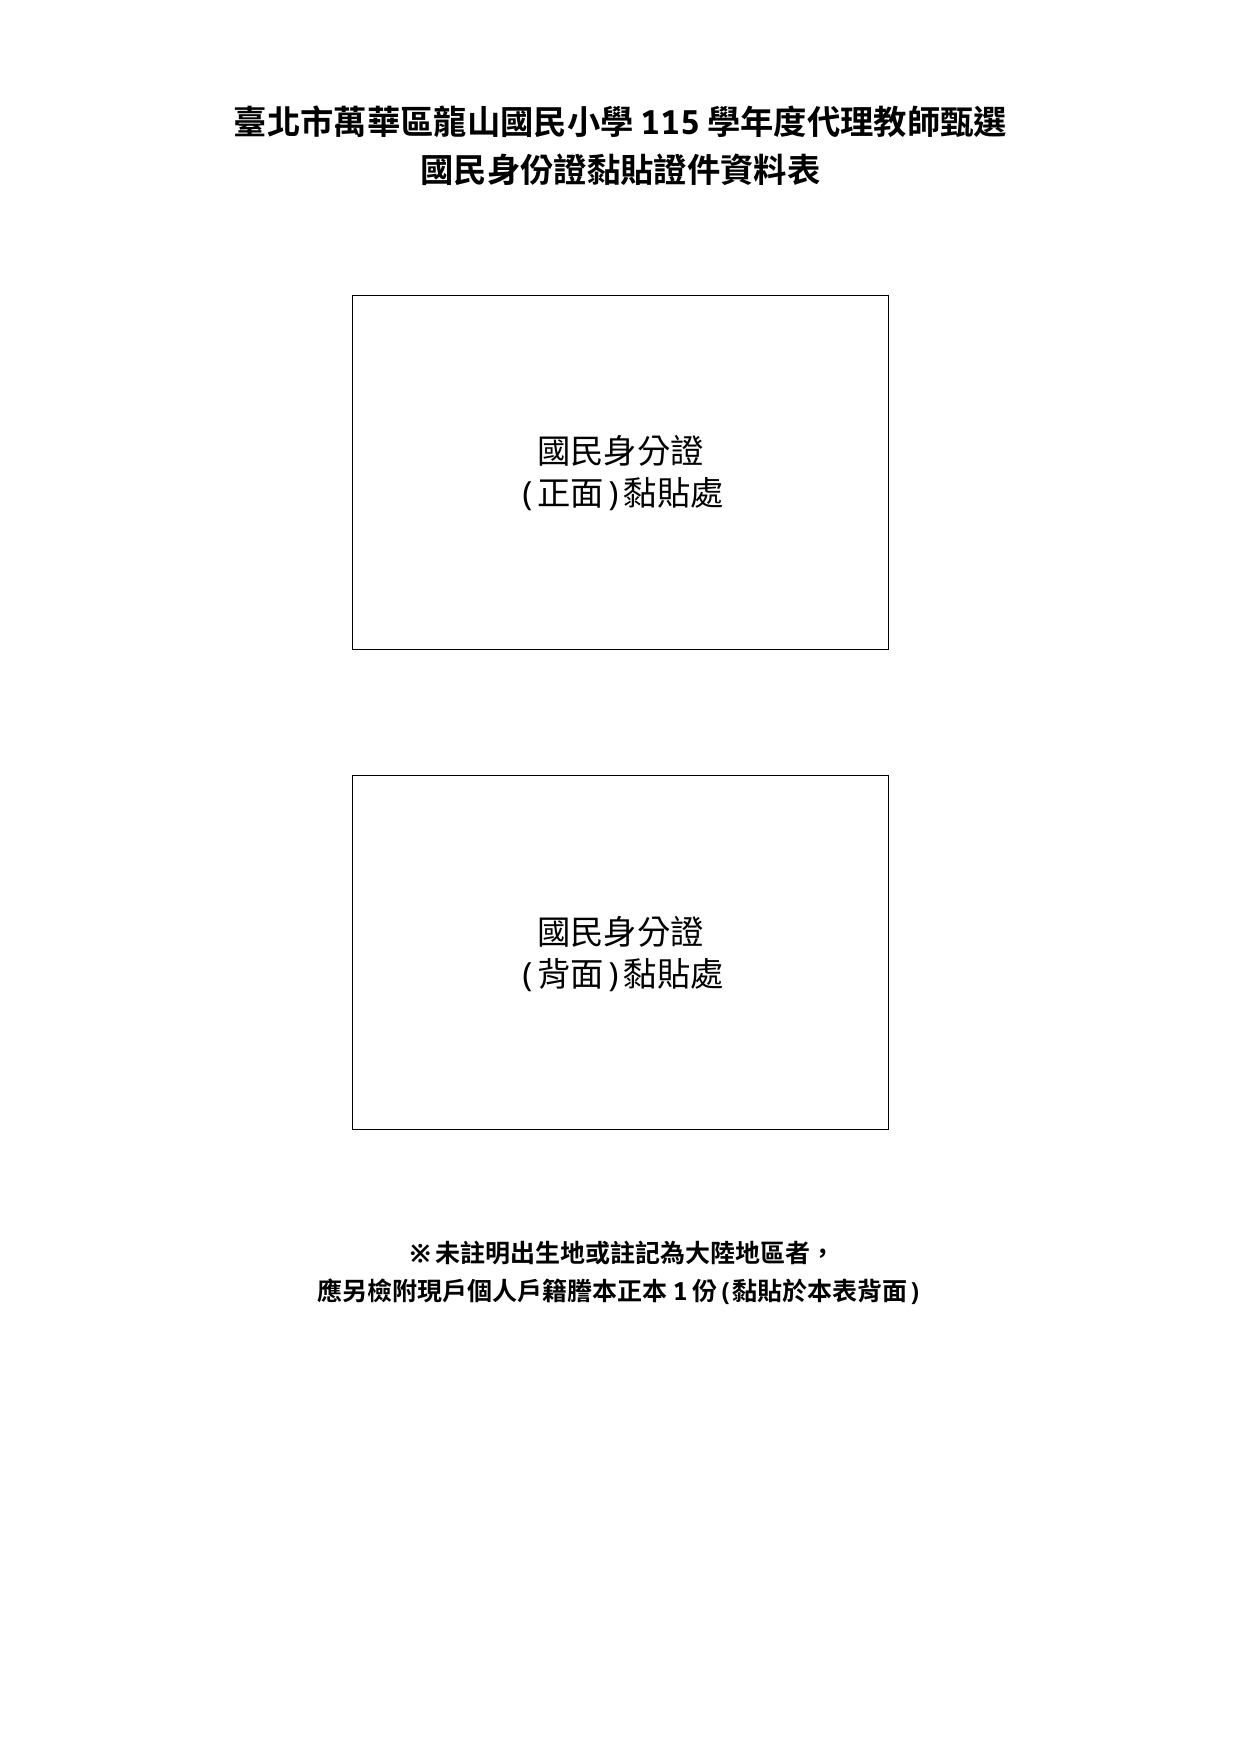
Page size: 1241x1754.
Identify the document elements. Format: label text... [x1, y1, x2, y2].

text ※未註明出生地或註記為大陸地區者， [75, 1233, 1165, 1270]
table_header 國民身分證 (正面)黏貼處 [353, 296, 888, 649]
text 臺北市萬華區龍山國民小學115學年度代理教師甄選 [75, 96, 1165, 144]
table_cell [352, 650, 888, 775]
text 國民身份證黏貼證件資料表 [75, 144, 1165, 192]
text 應另檢附現戶個人戶籍謄本正本1份(黏貼於本表背面) [75, 1270, 1165, 1308]
table_cell 國民身分證 (背面)黏貼處 [353, 776, 888, 1129]
